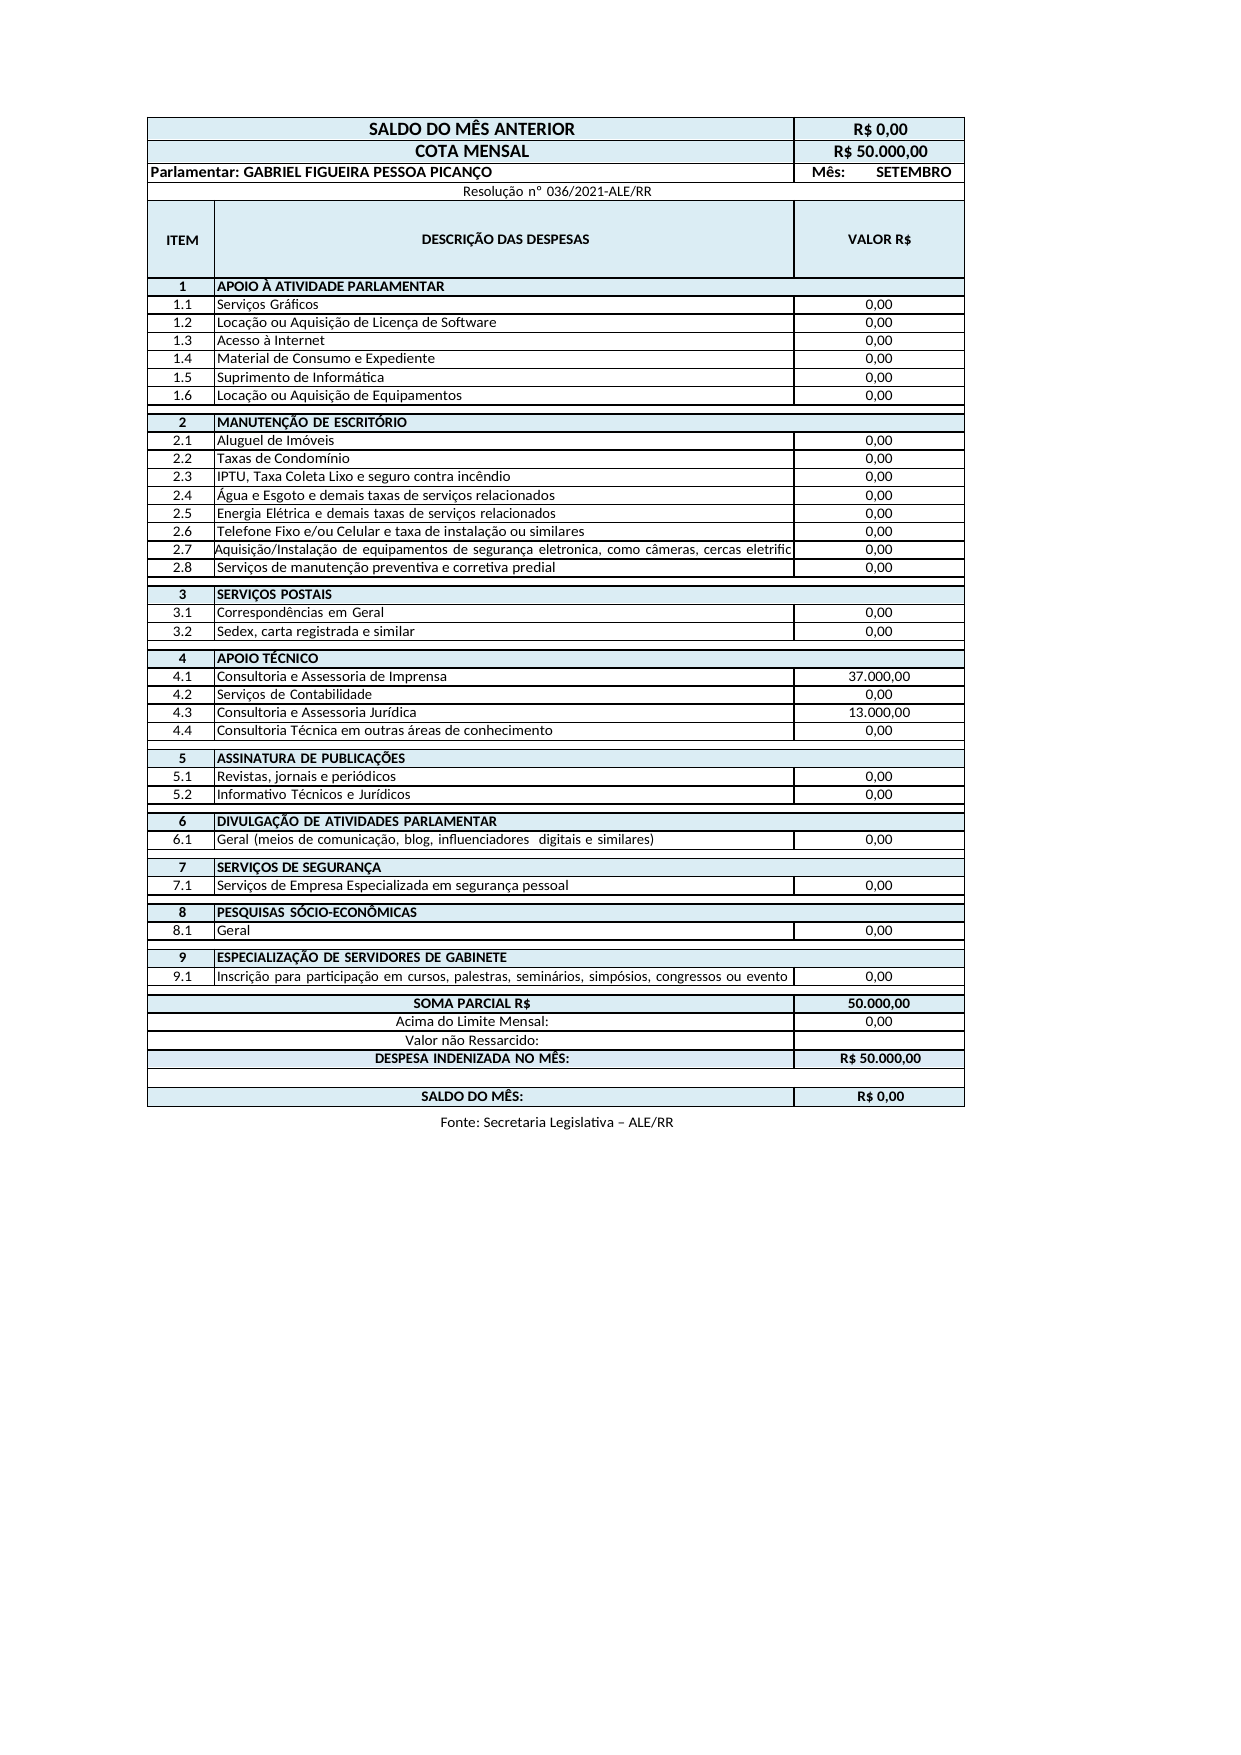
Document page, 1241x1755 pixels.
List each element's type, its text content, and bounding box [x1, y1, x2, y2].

table_cell Sedex, carta registrada e similar [215, 623, 793, 640]
table_cell Resolução nº 036/2021-ALE/RR [148, 183, 964, 200]
table_cell [148, 896, 964, 903]
text Fonte: Secretaria Legislativa – ALE/RR [440, 1113, 1066, 1131]
table_cell 0,00 [795, 469, 964, 486]
table_cell 0,00 [795, 433, 964, 449]
table_cell [148, 406, 964, 413]
table_cell 0,00 [795, 451, 964, 467]
table_cell [148, 741, 964, 749]
table_cell Revistas, jornais e periódicos [215, 768, 793, 785]
table_cell [148, 941, 964, 948]
table_cell Material de Consumo e Expediente [215, 351, 793, 368]
table_cell Taxas de Condomínio [215, 451, 793, 467]
table_cell 0,00 [795, 505, 964, 522]
table_cell [148, 805, 964, 812]
table_cell [148, 578, 964, 585]
table_cell 37.000,00 [795, 669, 964, 685]
table_cell 6.1 [148, 832, 214, 848]
table_cell APOIO TÉCNICO [215, 651, 964, 667]
table_cell ITEM [148, 201, 214, 277]
table_cell 3.1 [148, 605, 214, 622]
table_cell SALDO DO MÊS: [148, 1088, 793, 1106]
table_cell Energia Elétrica e demais taxas de serviços relacionados [215, 505, 793, 522]
table_cell Geral (meios de comunicação, blog, influenciadores digitais e similares) [215, 832, 793, 848]
table_cell Correspondências em Geral [215, 605, 793, 622]
table_cell DESPESA INDENIZADA NO MÊS: [148, 1051, 793, 1067]
table_cell 1.3 [148, 333, 214, 349]
table_cell SOMA PARCIAL R$ [148, 996, 793, 1012]
table_cell Geral [215, 923, 793, 939]
table_cell 1.6 [148, 387, 214, 404]
table_cell 5.2 [148, 787, 214, 803]
table_cell 7.1 [148, 877, 214, 894]
table_cell 0,00 [795, 877, 964, 894]
table_cell PESQUISAS SÓCIO-ECONÔMICAS [215, 905, 964, 921]
table_cell 0,00 [795, 787, 964, 803]
table_cell 0,00 [795, 387, 964, 404]
table_cell 0,00 [795, 832, 964, 848]
table_header R$ 0,00 [795, 118, 964, 139]
table_cell Telefone Fixo e/ou Celular e taxa de instalação ou similares [215, 523, 793, 540]
table_cell ESPECIALIZAÇÃO DE SERVIDORES DE GABINETE [215, 950, 964, 967]
table_cell 9.1 [148, 968, 214, 985]
table_cell Serviços de manutenção preventiva e corretiva predial [215, 560, 793, 576]
table_cell 1 [148, 279, 214, 295]
table_cell DIVULGAÇÃO DE ATIVIDADES PARLAMENTAR [215, 814, 964, 830]
table_cell Parlamentar: GABRIEL FIGUEIRA PESSOA PICANÇO [148, 164, 793, 182]
table_cell 0,00 [795, 968, 964, 985]
table_cell R$ 0,00 [795, 1088, 964, 1106]
table_cell Serviços Gráficos [215, 297, 793, 313]
table_cell 5.1 [148, 768, 214, 785]
table_cell 2 [148, 415, 214, 431]
table_cell 0,00 [795, 351, 964, 368]
table_cell 2.3 [148, 469, 214, 486]
table_cell Informativo Técnicos e Jurídicos [215, 787, 793, 803]
table_cell 6 [148, 814, 214, 830]
table_cell 9 [148, 950, 214, 967]
table_cell 4.1 [148, 669, 214, 685]
table_cell 2.1 [148, 433, 214, 449]
table_cell 50.000,00 [795, 996, 964, 1012]
table_cell 7 [148, 859, 214, 876]
table_cell 0,00 [795, 560, 964, 576]
table_cell 4.4 [148, 723, 214, 739]
table_cell Consultoria e Assessoria de Imprensa [215, 669, 793, 685]
table_cell Suprimento de Informática [215, 369, 793, 386]
table_cell Água e Esgoto e demais taxas de serviços relacionados [215, 487, 793, 504]
table_cell 0,00 [795, 923, 964, 939]
table_cell 2.7 [148, 542, 214, 558]
table_cell 0,00 [795, 523, 964, 540]
table_cell R$ 50.000,00 [795, 1051, 964, 1067]
table_cell COTA MENSAL [148, 141, 793, 162]
table_cell 0,00 [795, 687, 964, 703]
table_cell 0,00 [795, 623, 964, 640]
table_cell 0,00 [795, 723, 964, 739]
table_cell [148, 986, 964, 994]
table_cell 4.3 [148, 705, 214, 721]
table_cell 4 [148, 651, 214, 667]
table_cell Consultoria Técnica em outras áreas de conhecimento [215, 723, 793, 739]
table_cell 0,00 [795, 315, 964, 331]
table_cell 1.1 [148, 297, 214, 313]
table_cell Locação ou Aquisição de Licença de Software [215, 315, 793, 331]
table_cell IPTU, Taxa Coleta Lixo e seguro contra incêndio [215, 469, 793, 486]
table_cell [148, 850, 964, 858]
table_cell 13.000,00 [795, 705, 964, 721]
table_cell Valor não Ressarcido: [148, 1032, 793, 1049]
table_cell Aluguel de Imóveis [215, 433, 793, 449]
table_cell 3 [148, 587, 214, 603]
table_cell 4.2 [148, 687, 214, 703]
table_cell 8 [148, 905, 214, 921]
table_cell [795, 1032, 964, 1049]
table_cell 2.6 [148, 523, 214, 540]
table_cell 0,00 [795, 333, 964, 349]
table_cell Consultoria e Assessoria Jurídica [215, 705, 793, 721]
table_cell 8.1 [148, 923, 214, 939]
table_cell DESCRIÇÃO DAS DESPESAS [215, 201, 793, 277]
table_cell SERVIÇOS POSTAIS [215, 587, 964, 603]
table_cell 0,00 [795, 1014, 964, 1030]
table_cell Locação ou Aquisição de Equipamentos [215, 387, 793, 404]
table_cell Acesso à Internet [215, 333, 793, 349]
table_cell Serviços de Empresa Especializada em segurança pessoal [215, 877, 793, 894]
table_cell 2.2 [148, 451, 214, 467]
table_cell 0,00 [795, 542, 964, 558]
table_cell R$ 50.000,00 [795, 141, 964, 162]
table_cell 2.8 [148, 560, 214, 576]
table_cell 0,00 [795, 487, 964, 504]
table_cell Serviços de Contabilidade [215, 687, 793, 703]
table_cell VALOR R$ [795, 201, 964, 277]
table_header SALDO DO MÊS ANTERIOR [148, 118, 793, 139]
table_cell 0,00 [795, 297, 964, 313]
table_cell [148, 641, 964, 649]
table_cell 0,00 [795, 768, 964, 785]
table_cell 1.5 [148, 369, 214, 386]
table_cell 1.2 [148, 315, 214, 331]
table_cell 0,00 [795, 605, 964, 622]
table_cell Mês: SETEMBRO [795, 164, 964, 182]
table_cell MANUTENÇÃO DE ESCRITÓRIO [215, 415, 964, 431]
table_cell SERVIÇOS DE SEGURANÇA [215, 859, 964, 876]
table_cell ASSINATURA DE PUBLICAÇÕES [215, 750, 964, 767]
table_cell 1.4 [148, 351, 214, 368]
table_cell 2.4 [148, 487, 214, 504]
table_cell 5 [148, 750, 214, 767]
table_cell [148, 1069, 964, 1087]
table_cell Acima do Limite Mensal: [148, 1014, 793, 1030]
table_cell 3.2 [148, 623, 214, 640]
table_cell Aquisição/Instalação de equipamentos de segurança eletronica, como câmeras, cercas eletrific [215, 542, 793, 558]
table_cell APOIO À ATIVIDADE PARLAMENTAR [215, 279, 964, 295]
table_cell 2.5 [148, 505, 214, 522]
table_cell Inscrição para participação em cursos, palestras, seminários, simpósios, congressos ou evento [215, 968, 793, 985]
table_cell 0,00 [795, 369, 964, 386]
